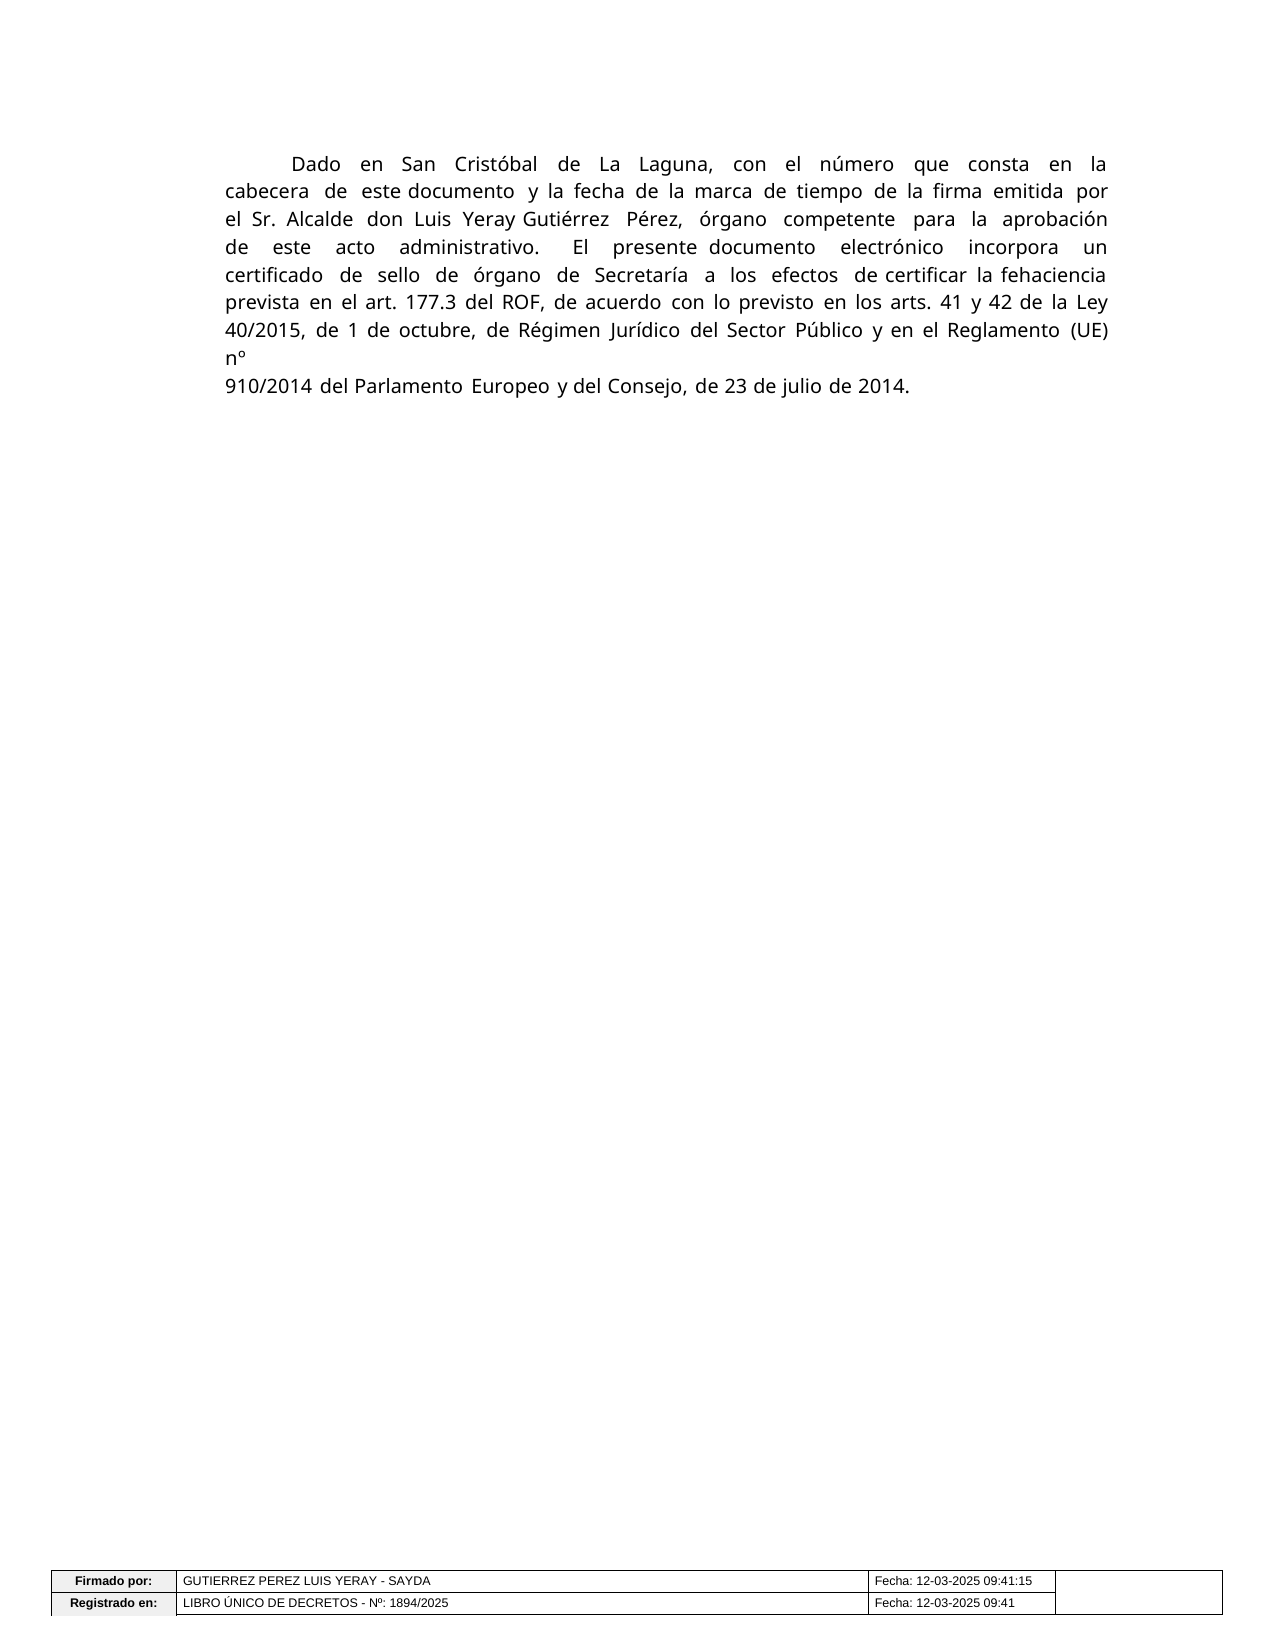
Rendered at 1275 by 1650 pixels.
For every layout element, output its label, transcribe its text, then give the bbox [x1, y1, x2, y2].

text 910/2014 del Parlamento Europeo y del Consejo, de 23 de julio de 2014. [225, 372, 1235, 399]
table_header Fecha: 12-03-2025 09:41:15 [869, 1571, 1055, 1592]
table_cell LIBRO ÚNICO DE DECRETOS - Nº: 1894/2025 [177, 1593, 868, 1614]
text Dado en San Cristóbal de La Laguna, con el número que consta en la cabecera de este documento y la fecha de la marca de tiempo de la firma emitida por el Sr. Alcalde don Luis Yeray Gutiérrez Pérez, órgano competente para la aprobación de este acto administrativo. El presente documento electrónico incorpora un certificado de sello de órgano de Secretaría a los efectos de certificar la fehaciencia prevista en el art. 177.3 del ROF, de acuerdo con lo previsto en los arts. 41 y 42 de la Ley 40/2015, de 1 de octubre, de Régimen Jurídico del Sector Público y en el Reglamento (UE) nº [225, 150, 1108, 371]
table_header [1056, 1571, 1222, 1614]
table_cell Registrado en: [52, 1593, 176, 1614]
table_header Firmado por: [52, 1571, 176, 1592]
table_cell Fecha: 12-03-2025 09:41 [869, 1593, 1055, 1614]
table_header GUTIERREZ PEREZ LUIS YERAY - SAYDA [177, 1571, 868, 1592]
